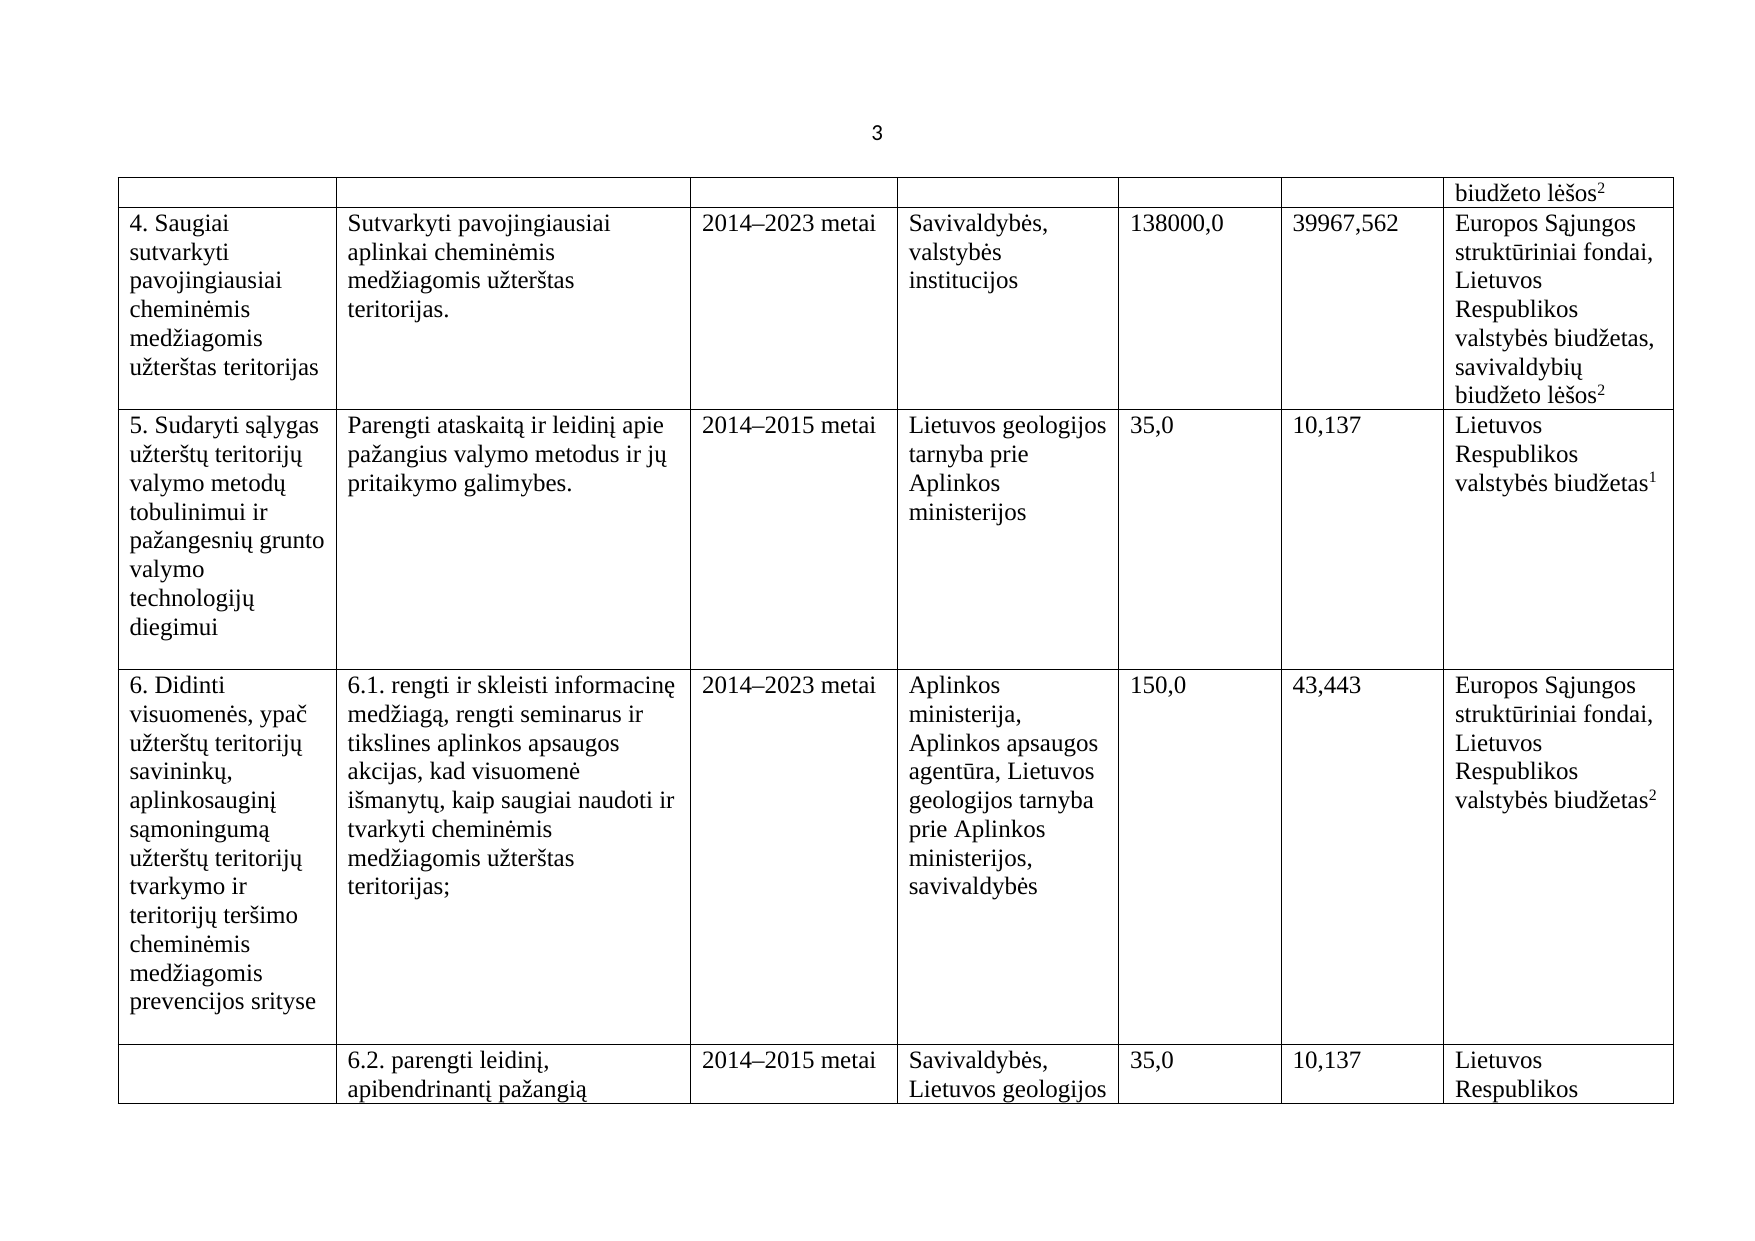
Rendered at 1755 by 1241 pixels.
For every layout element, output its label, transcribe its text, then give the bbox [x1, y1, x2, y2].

table_cell Lietuvos Respublikos valstybės biudžetas1 [1444, 410, 1673, 669]
table_cell [1282, 178, 1443, 207]
table_cell 10,137 [1282, 410, 1443, 669]
table_cell Savivaldybės, valstybės institucijos [898, 208, 1118, 409]
table_cell 39967,562 [1282, 208, 1443, 409]
table_cell 5. Sudaryti sąlygas užterštų teritorijų valymo metodų tobulinimui ir pažangesnių grunto valymo technologijų diegimui [119, 410, 336, 669]
table_cell 138000,0 [1119, 208, 1281, 409]
table_cell Savivaldybės, Lietuvos geologijos [898, 1045, 1118, 1102]
table_cell Parengti ataskaitą ir leidinį apie pažangius valymo metodus ir jų pritaikymo galimybes. [337, 410, 690, 669]
table_cell [119, 1045, 336, 1102]
table_cell 2014–2015 metai [691, 1045, 897, 1102]
table_cell 35,0 [1119, 1045, 1281, 1102]
table_cell 4. Saugiai sutvarkyti pavojingiausiai cheminėmis medžiagomis užterštas teritorijas [119, 208, 336, 409]
table_cell [691, 178, 897, 207]
table_cell Europos Sąjungos struktūriniai fondai, Lietuvos Respublikos valstybės biudžetas2 [1444, 670, 1673, 1044]
table_cell 6.1. rengti ir skleisti informacinę medžiagą, rengti seminarus ir tikslines aplinkos apsaugos akcijas, kad visuomenė išmanytų, kaip saugiai naudoti ir tvarkyti cheminėmis medžiagomis užterštas teritorijas; [337, 670, 690, 1044]
table_cell 2014–2023 metai [691, 670, 897, 1044]
table_cell [898, 178, 1118, 207]
table_cell biudžeto lėšos2 [1444, 178, 1673, 207]
table_cell [119, 178, 336, 207]
table_cell 6. Didinti visuomenės, ypač užterštų teritorijų savininkų, aplinkosauginį sąmoningumą užterštų teritorijų tvarkymo ir teritorijų teršimo cheminėmis medžiagomis prevencijos srityse [119, 670, 336, 1044]
table_cell Lietuvos Respublikos [1444, 1045, 1673, 1102]
table_cell 35,0 [1119, 410, 1281, 669]
table_cell Aplinkos ministerija, Aplinkos apsaugos agentūra, Lietuvos geologijos tarnyba prie Aplinkos ministerijos, savivaldybės [898, 670, 1118, 1044]
table_cell 150,0 [1119, 670, 1281, 1044]
table_cell Europos Sąjungos struktūriniai fondai, Lietuvos Respublikos valstybės biudžetas, savivaldybių biudžeto lėšos2 [1444, 208, 1673, 409]
table_cell Lietuvos geologijos tarnyba prie Aplinkos ministerijos [898, 410, 1118, 669]
table_cell [1119, 178, 1281, 207]
table_cell 2014–2015 metai [691, 410, 897, 669]
table_cell 43,443 [1282, 670, 1443, 1044]
table_cell Sutvarkyti pavojingiausiai aplinkai cheminėmis medžiagomis užterštas teritorijas. [337, 208, 690, 409]
table_cell 6.2. parengti leidinį, apibendrinantį pažangią [337, 1045, 690, 1102]
table_cell [337, 178, 690, 207]
table_cell 2014–2023 metai [691, 208, 897, 409]
table_cell 10,137 [1282, 1045, 1443, 1102]
